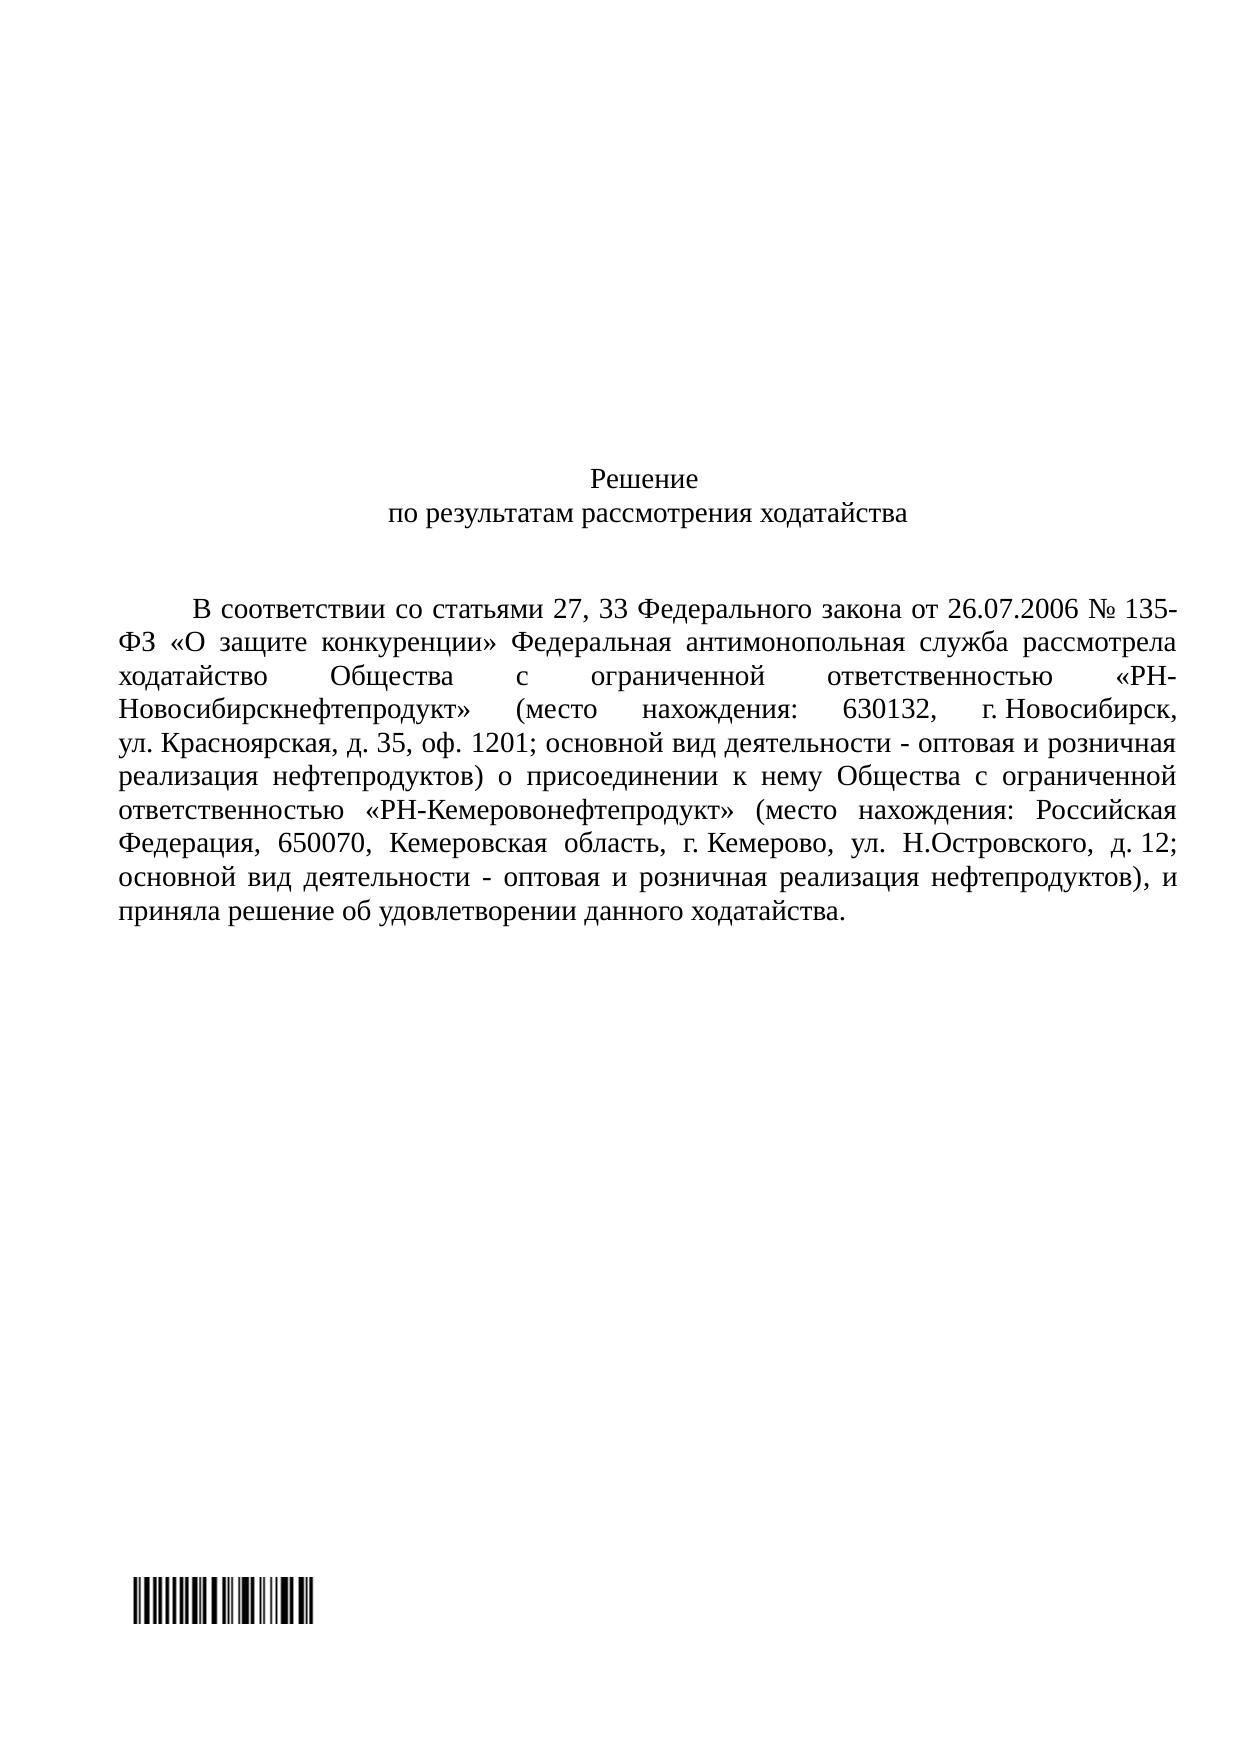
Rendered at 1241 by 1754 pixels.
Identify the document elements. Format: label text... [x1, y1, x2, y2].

text Решение [118, 461, 1177, 495]
text по результатам рассмотрения ходатайства [118, 495, 1177, 528]
text В соответствии cо статьями 27, 33 Федерального закона от 26.07.2006 № 135-ФЗ «О защите конкуренции» Федеральная антимонопольная служба рассмотрела ходатайство Общества с ограниченной ответственностью «РН-Новосибирскнефтепродукт» (место нахождения: 630132, г. Новосибирск, ул. Красноярская, д. 35, оф. 1201; основной вид деятельности - оптовая и розничная реализация нефтепродуктов) о присоединении к нему Общества с ограниченной ответственностью «РН-Кемеровонефтепродукт» (место нахождения: Российская Федерация, 650070, Кемеровская область, г. Кемерово, ул. Н.Островского, д. 12; основной вид деятельности - оптовая и розничная реализация нефтепродуктов), и приняла решение об удовлетворении данного ходатайства. [118, 591, 1177, 926]
picture [118, 1577, 331, 1624]
